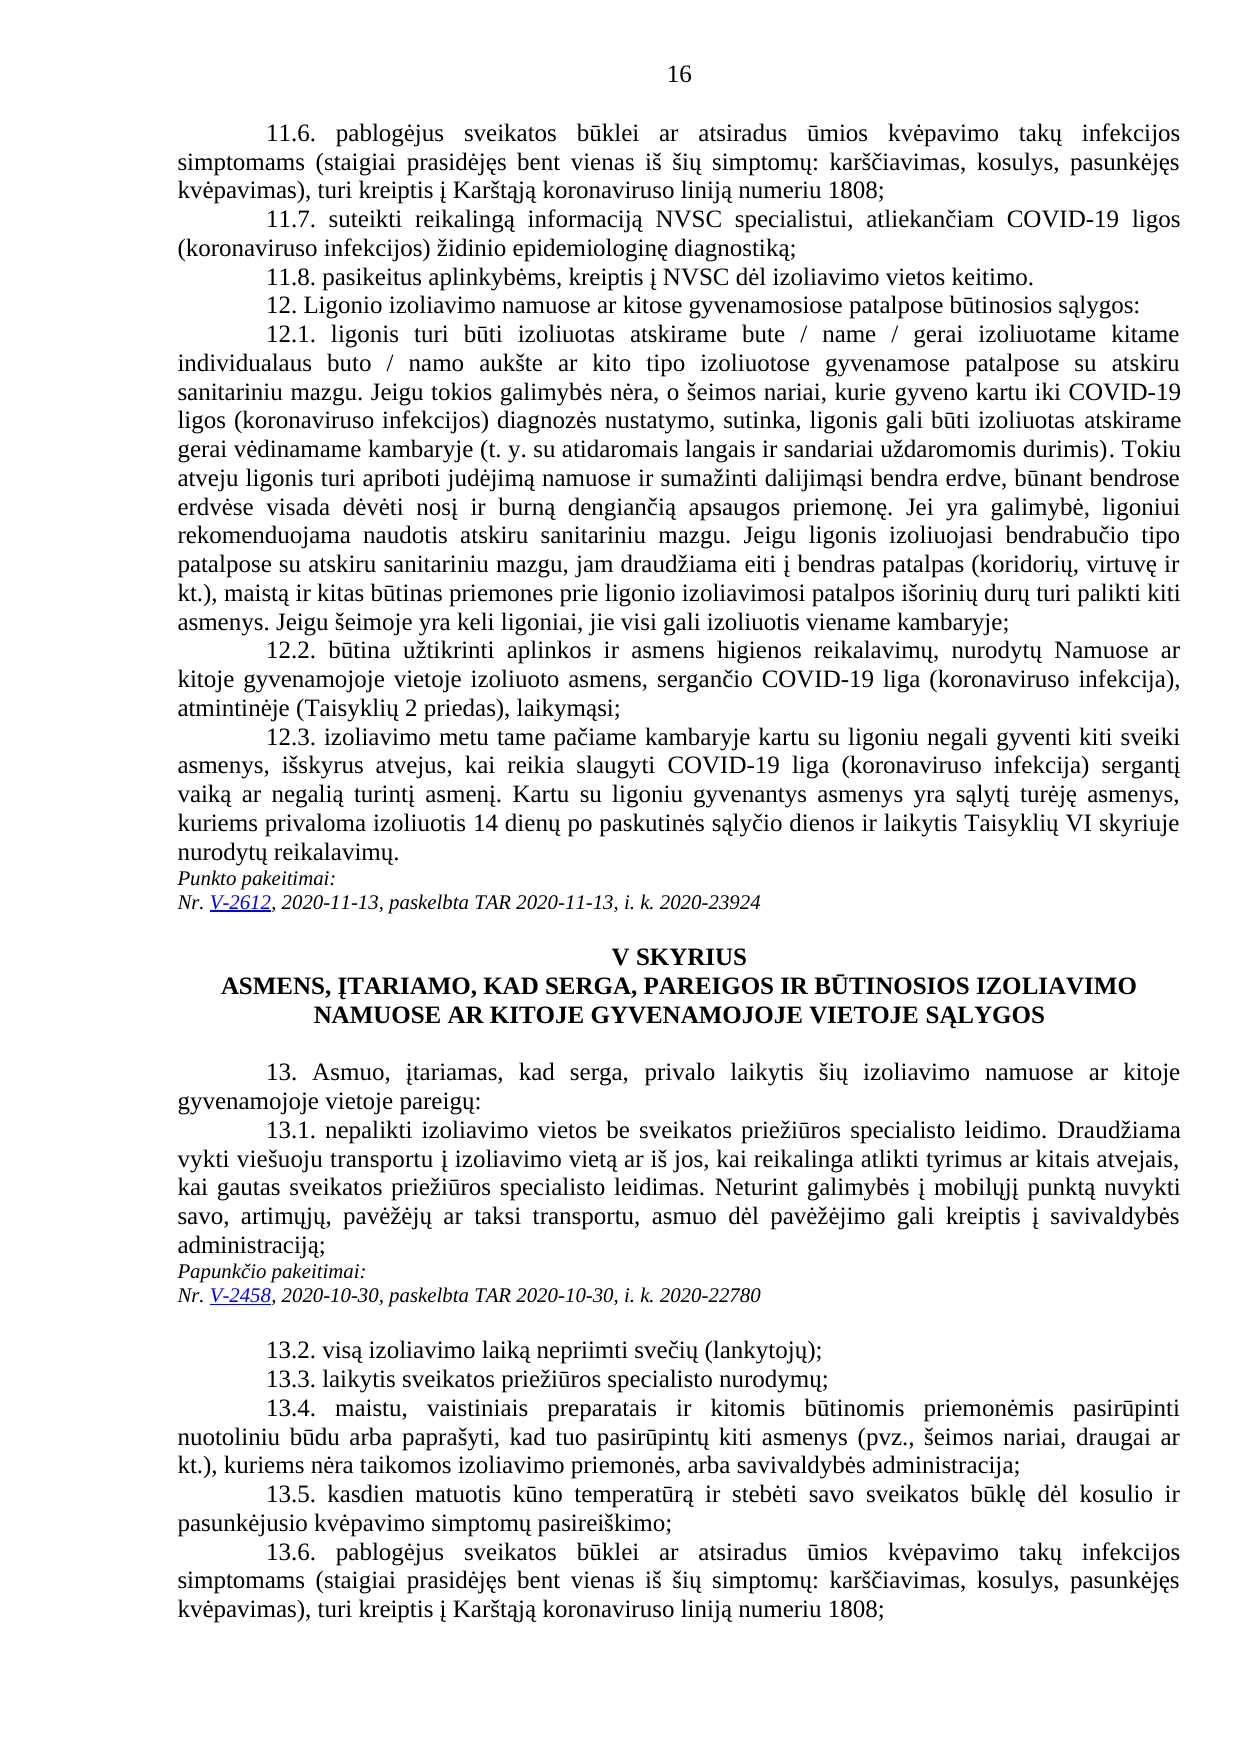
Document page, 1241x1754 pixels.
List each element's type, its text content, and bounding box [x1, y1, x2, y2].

text 12. Ligonio izoliavimo namuose ar kitose gyvenamosiose patalpose būtinosios sąlygos: [177, 291, 1181, 319]
text 11.7. suteikti reikalingą informaciją NVSC specialistui, atliekančiam COVID-19 ligos (koronaviruso infekcijos) židinio epidemiologinę diagnostiką; [177, 204, 1181, 262]
text 13.5. kasdien matuotis kūno temperatūrą ir stebėti savo sveikatos būklę dėl kosulio ir pasunkėjusio kvėpavimo simptomų pasireiškimo; [177, 1479, 1181, 1537]
text 12.1. ligonis turi būti izoliuotas atskirame bute / name / gerai izoliuotame kitame individualaus buto / namo aukšte ar kito tipo izoliuotose gyvenamose patalpose su atskiru sanitariniu mazgu. Jeigu tokios galimybės nėra, o šeimos nariai, kurie gyveno kartu iki COVID-19 ligos (koronaviruso infekcijos) diagnozės nustatymo, sutinka, ligonis gali būti izoliuotas atskirame gerai vėdinamame kambaryje (t. y. su atidaromais langais ir sandariai uždaromomis durimis). Tokiu atveju ligonis turi apriboti judėjimą namuose ir sumažinti dalijimąsi bendra erdve, būnant bendrose erdvėse visada dėvėti nosį ir burną dengiančią apsaugos priemonę. Jei yra galimybė, ligoniui rekomenduojama naudotis atskiru sanitariniu mazgu. Jeigu ligonis izoliuojasi bendrabučio tipo patalpose su atskiru sanitariniu mazgu, jam draudžiama eiti į bendras patalpas (koridorių, virtuvę ir kt.), maistą ir kitas būtinas priemones prie ligonio izoliavimosi patalpos išorinių durų turi palikti kiti asmenys. Jeigu šeimoje yra keli ligoniai, jie visi gali izoliuotis viename kambaryje; [177, 319, 1181, 636]
text Asmens, įtariamo, kad serga, pareigos ir BŪTINOSIOS IZOLIAVIMO namuose ar kitoje gyvenamoJOje vietoje SĄLYGOS [177, 971, 1181, 1029]
text V skyrius [177, 942, 1181, 971]
text 13.2. visą izoliavimo laiką nepriimti svečių (lankytojų); [177, 1336, 1181, 1364]
text 13.6. pablogėjus sveikatos būklei ar atsiradus ūmios kvėpavimo takų infekcijos simptomams (staigiai prasidėjęs bent vienas iš šių simptomų: karščiavimas, kosulys, pasunkėjęs kvėpavimas), turi kreiptis į Karštąją koronaviruso liniją numeriu 1808; [177, 1537, 1181, 1623]
text 12.2. būtina užtikrinti aplinkos ir asmens higienos reikalavimų, nurodytų Namuose ar kitoje gyvenamojoje vietoje izoliuoto asmens, sergančio COVID-19 liga (koronaviruso infekcija), atmintinėje (Taisyklių 2 priedas), laikymąsi; [177, 636, 1181, 722]
text 13.3. laikytis sveikatos priežiūros specialisto nurodymų; [177, 1364, 1181, 1393]
text 13.1. nepalikti izoliavimo vietos be sveikatos priežiūros specialisto leidimo. Draudžiama vykti viešuoju transportu į izoliavimo vietą ar iš jos, kai reikalinga atlikti tyrimus ar kitais atvejais, kai gautas sveikatos priežiūros specialisto leidimas. Neturint galimybės į mobilųjį punktą nuvykti savo, artimųjų, pavėžėjų ar taksi transportu, asmuo dėl pavėžėjimo gali kreiptis į savivaldybės administraciją; [177, 1115, 1181, 1259]
text Nr. V-2458, 2020-10-30, paskelbta TAR 2020-10-30, i. k. 2020-22780 [177, 1283, 1181, 1307]
text 13.4. maistu, vaistiniais preparatais ir kitomis būtinomis priemonėmis pasirūpinti nuotoliniu būdu arba paprašyti, kad tuo pasirūpintų kiti asmenys (pvz., šeimos nariai, draugai ar kt.), kuriems nėra taikomos izoliavimo priemonės, arba savivaldybės administracija; [177, 1393, 1181, 1479]
text 12.3. izoliavimo metu tame pačiame kambaryje kartu su ligoniu negali gyventi kiti sveiki asmenys, išskyrus atvejus, kai reikia slaugyti COVID-19 liga (koronaviruso infekcija) sergantį vaiką ar negalią turintį asmenį. Kartu su ligoniu gyvenantys asmenys yra sąlytį turėję asmenys, kuriems privaloma izoliuotis 14 dienų po paskutinės sąlyčio dienos ir laikytis Taisyklių VI skyriuje nurodytų reikalavimų. [177, 722, 1181, 866]
text 13. Asmuo, įtariamas, kad serga, privalo laikytis šių izoliavimo namuose ar kitoje gyvenamojoje vietoje pareigų: [177, 1057, 1181, 1115]
text Papunkčio pakeitimai: [177, 1259, 1181, 1283]
text 11.8. pasikeitus aplinkybėms, kreiptis į NVSC dėl izoliavimo vietos keitimo. [177, 262, 1181, 291]
text Nr. V-2612, 2020-11-13, paskelbta TAR 2020-11-13, i. k. 2020-23924 [177, 890, 1181, 914]
text 11.6. pablogėjus sveikatos būklei ar atsiradus ūmios kvėpavimo takų infekcijos simptomams (staigiai prasidėjęs bent vienas iš šių simptomų: karščiavimas, kosulys, pasunkėjęs kvėpavimas), turi kreiptis į Karštąją koronaviruso liniją numeriu 1808; [177, 118, 1181, 204]
text Punkto pakeitimai: [177, 866, 1181, 890]
